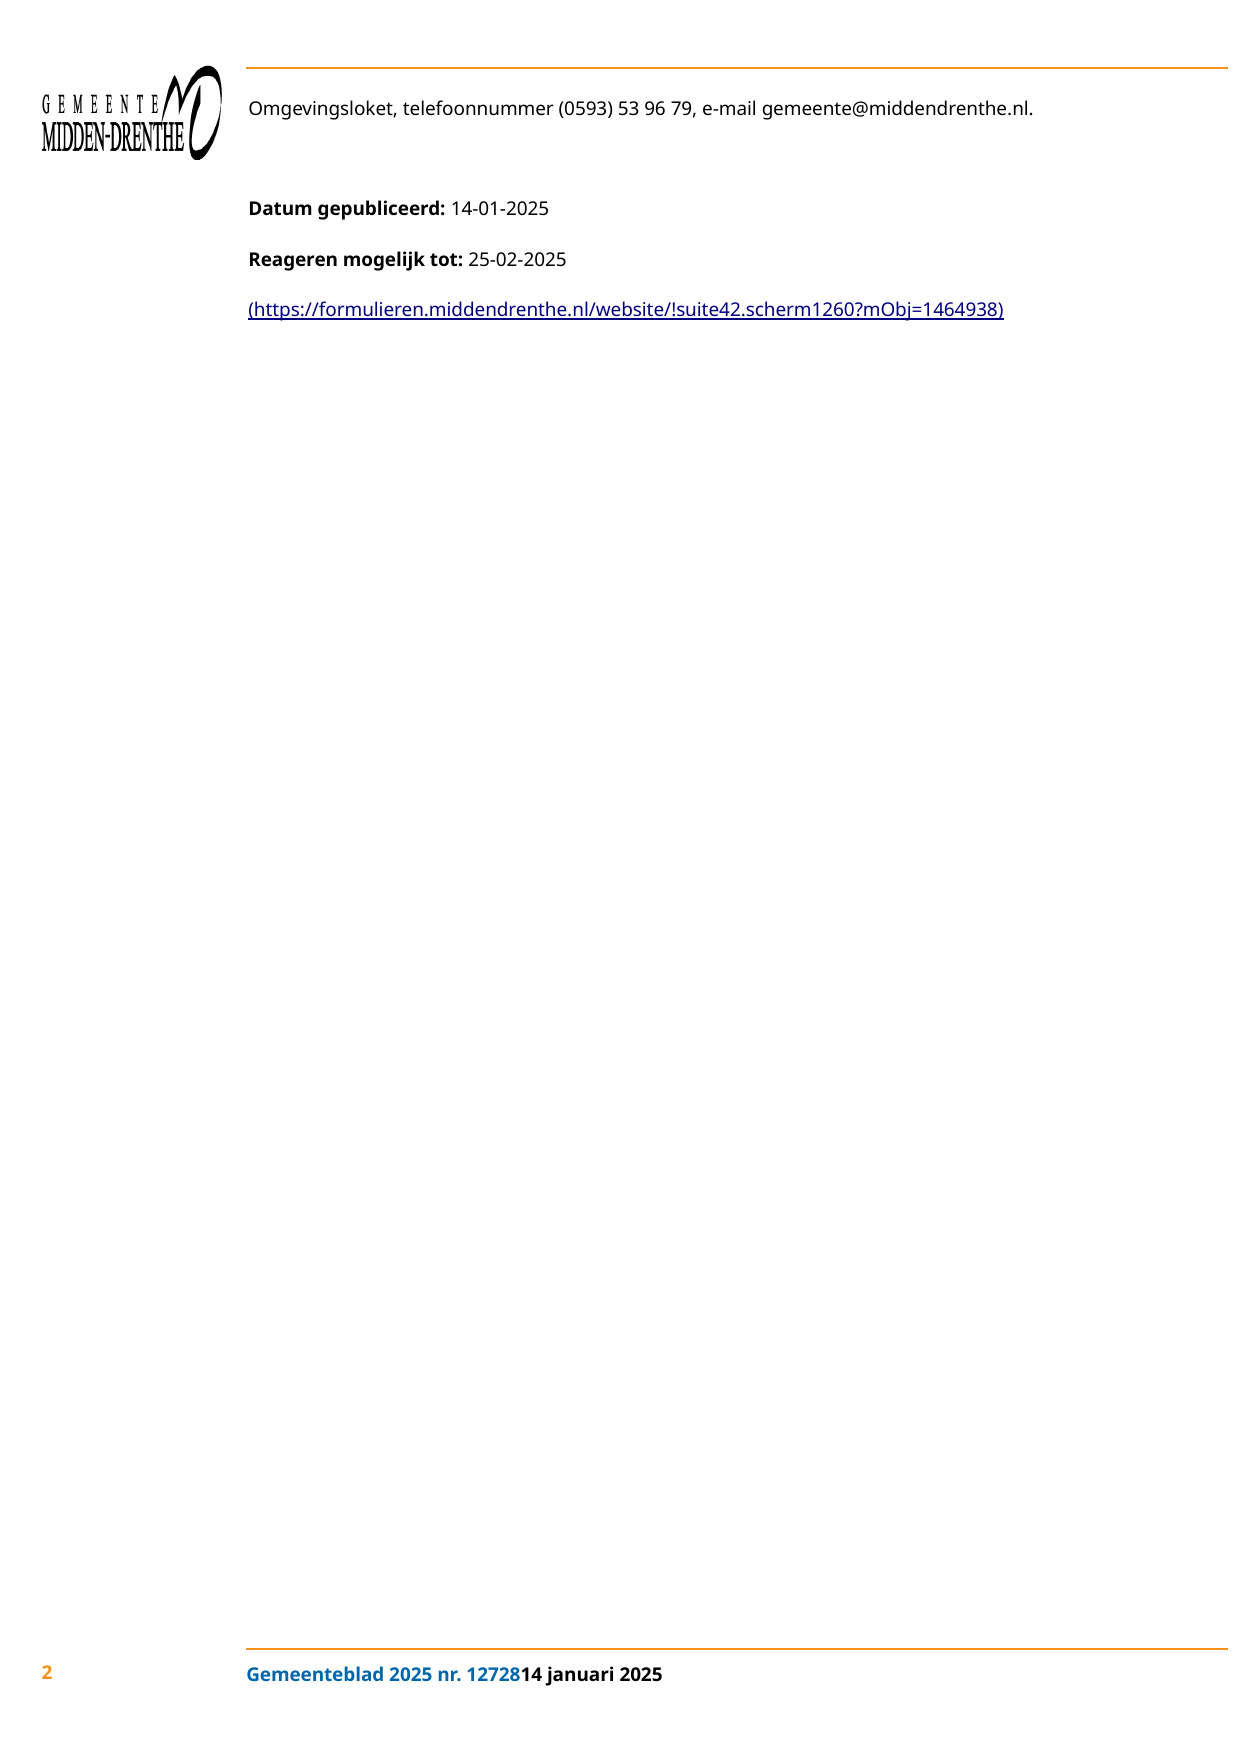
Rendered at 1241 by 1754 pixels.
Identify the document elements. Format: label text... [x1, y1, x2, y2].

text Omgevingsloket, telefoonnummer (0593) 53 96 79, e-mail gemeente@middendrenthe.nl. [248, 95, 1152, 121]
picture [41, 47, 231, 172]
text Datum gepubliceerd: 14-01-2025 [248, 196, 1152, 221]
text (https://formulieren.middendrenthe.nl/website/!suite42.scherm1260?mObj=1464938) [248, 296, 1152, 322]
text Reageren mogelijk tot: 25-02-2025 [248, 246, 1152, 272]
